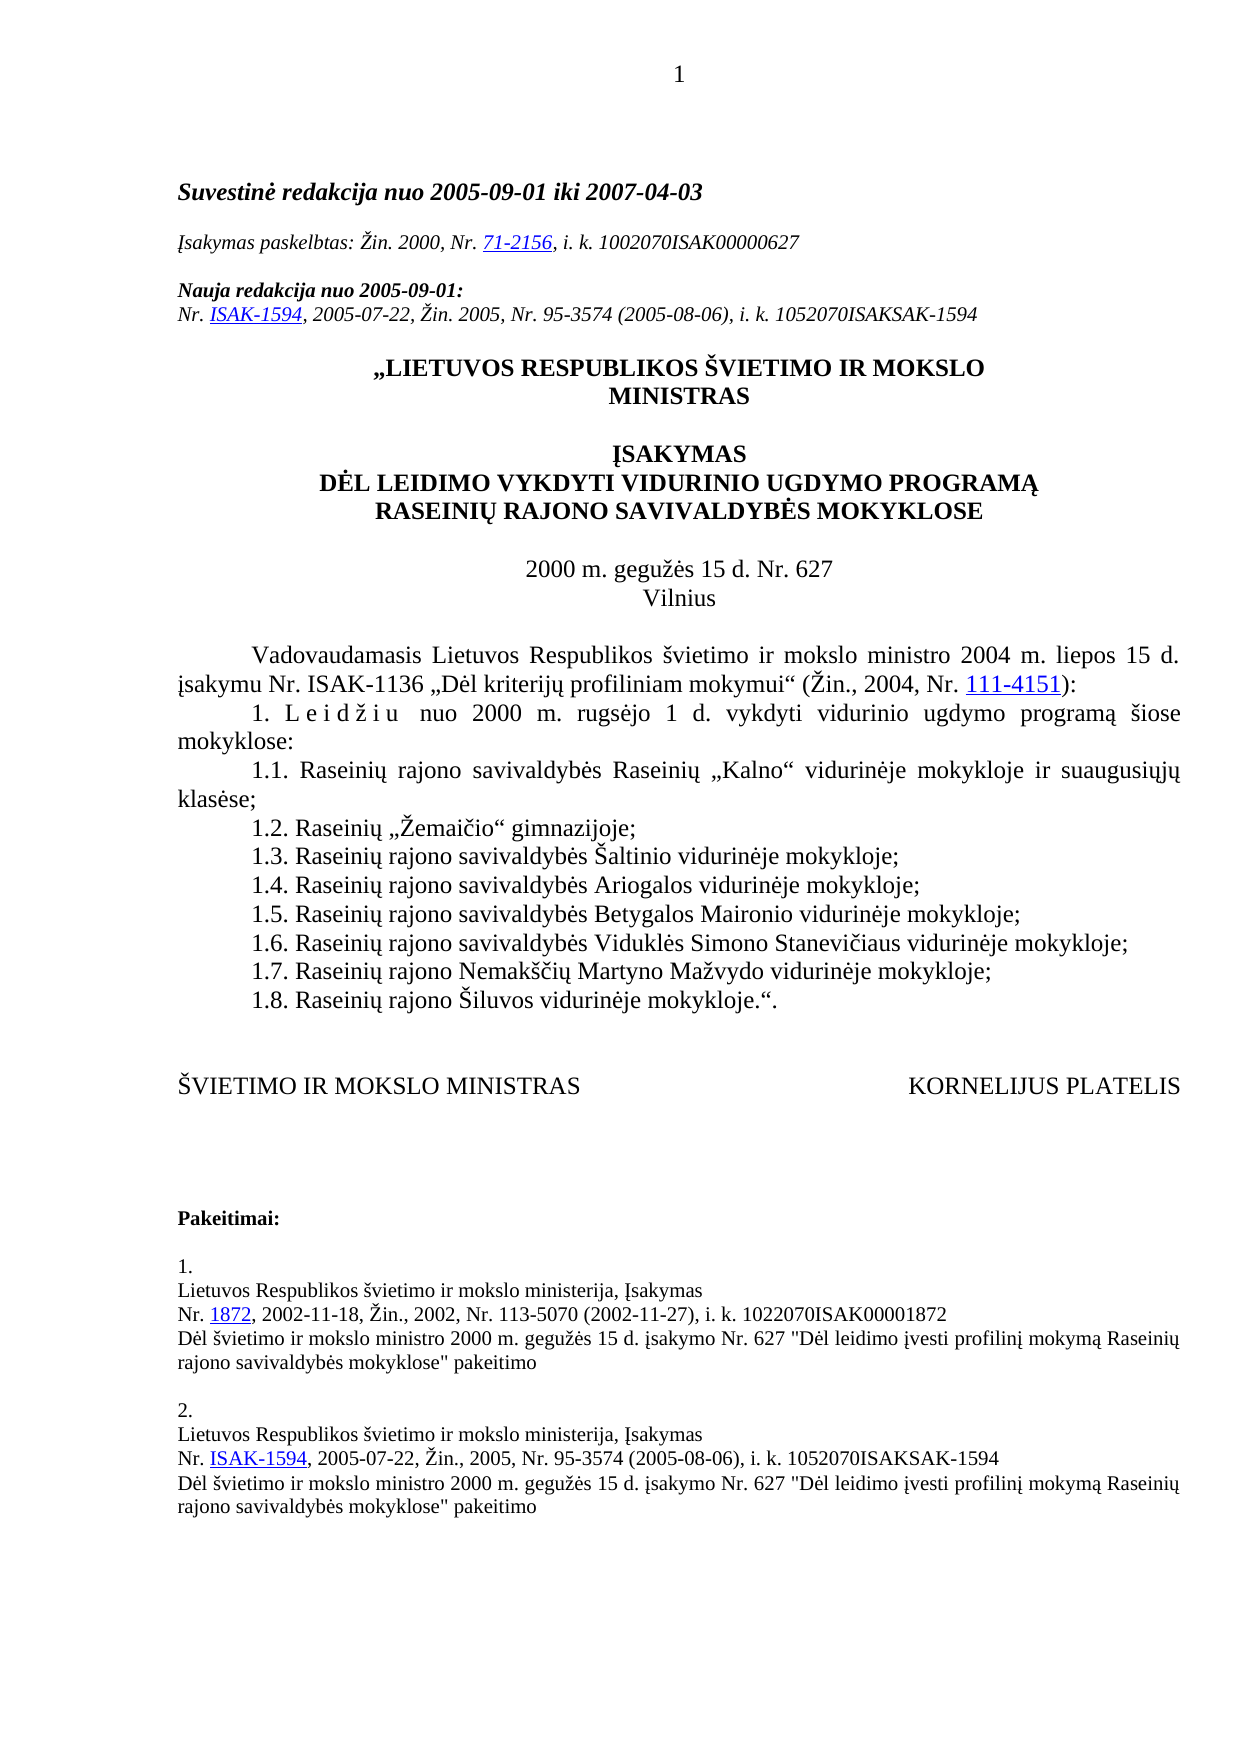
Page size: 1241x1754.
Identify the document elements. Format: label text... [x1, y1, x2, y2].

text 1.4. Raseinių rajono savivaldybės Ariogalos vidurinėje mokykloje; [177, 870, 1181, 899]
text 1. Leidžiu nuo 2000 m. rugsėjo 1 d. vykdyti vidurinio ugdymo programą šiose mokyklose: [177, 698, 1181, 755]
text Suvestinė redakcija nuo 2005-09-01 iki 2007-04-03 [177, 177, 1181, 206]
text ĮSAKYMAS [177, 439, 1181, 468]
text 1.6. Raseinių rajono savivaldybės Viduklės Simono Stanevičiaus vidurinėje mokykloje; [177, 928, 1181, 956]
text 1. [177, 1254, 1181, 1278]
text Nr. 1872, 2002-11-18, Žin., 2002, Nr. 113-5070 (2002-11-27), i. k. 1022070ISAK00001872 [177, 1302, 1181, 1326]
text Vadovaudamasis Lietuvos Respublikos švietimo ir mokslo ministro 2004 m. liepos 15 d. įsakymu Nr. ISAK-1136 „Dėl kriterijų profiliniam mokymui“ (Žin., 2004, Nr. 111-4151): [177, 640, 1181, 698]
text Lietuvos Respublikos švietimo ir mokslo ministerija, Įsakymas [177, 1278, 1181, 1302]
text 2000 m. gegužės 15 d. Nr. 627 [177, 554, 1181, 583]
text Dėl švietimo ir mokslo ministro 2000 m. gegužės 15 d. įsakymo Nr. 627 "Dėl leidimo įvesti profilinį mokymą Raseinių rajono savivaldybės mokyklose" pakeitimo [177, 1326, 1181, 1374]
text Nr. ISAK-1594, 2005-07-22, Žin. 2005, Nr. 95-3574 (2005-08-06), i. k. 1052070ISAKSAK-1594 [177, 302, 1181, 326]
text 1.3. Raseinių rajono savivaldybės Šaltinio vidurinėje mokykloje; [177, 841, 1181, 870]
text Dėl švietimo ir mokslo ministro 2000 m. gegužės 15 d. įsakymo Nr. 627 "Dėl leidimo įvesti profilinį mokymą Raseinių rajono savivaldybės mokyklose" pakeitimo [177, 1470, 1181, 1518]
text „LIETUVOS RESPUBLIKOS ŠVIETIMO IR MOKSLO [177, 353, 1181, 381]
text MINISTRAS [177, 381, 1181, 410]
text 1.2. Raseinių „Žemaičio“ gimnazijoje; [177, 813, 1181, 841]
text Nr. ISAK-1594, 2005-07-22, Žin., 2005, Nr. 95-3574 (2005-08-06), i. k. 1052070ISAKSAK-1594 [177, 1446, 1181, 1470]
text Nauja redakcija nuo 2005-09-01: [177, 278, 1181, 302]
text Įsakymas paskelbtas: Žin. 2000, Nr. 71-2156, i. k. 1002070ISAK00000627 [177, 230, 1181, 254]
text 1.5. Raseinių rajono savivaldybės Betygalos Maironio vidurinėje mokykloje; [177, 899, 1181, 928]
text Vilnius [177, 583, 1181, 611]
text Pakeitimai: [177, 1206, 1181, 1230]
text Lietuvos Respublikos švietimo ir mokslo ministerija, Įsakymas [177, 1422, 1181, 1446]
text 1.8. Raseinių rajono Šiluvos vidurinėje mokykloje.“. [177, 985, 1181, 1014]
text 2. [177, 1398, 1181, 1422]
text RASEINIŲ RAJONO SAVIVALDYBĖS MOKYKLOSE [177, 496, 1181, 525]
text DĖL LEIDIMO VYKDYTI VIDURINIO UGDYMO PROGRAMĄ [177, 468, 1181, 496]
text 1.1. Raseinių rajono savivaldybės Raseinių „Kalno“ vidurinėje mokykloje ir suaugusiųjų klasėse; [177, 755, 1181, 813]
text 1.7. Raseinių rajono Nemakščių Martyno Mažvydo vidurinėje mokykloje; [177, 956, 1181, 985]
text švietimo ir mokslo Ministras Kornelijus Platelis [177, 1071, 1181, 1100]
